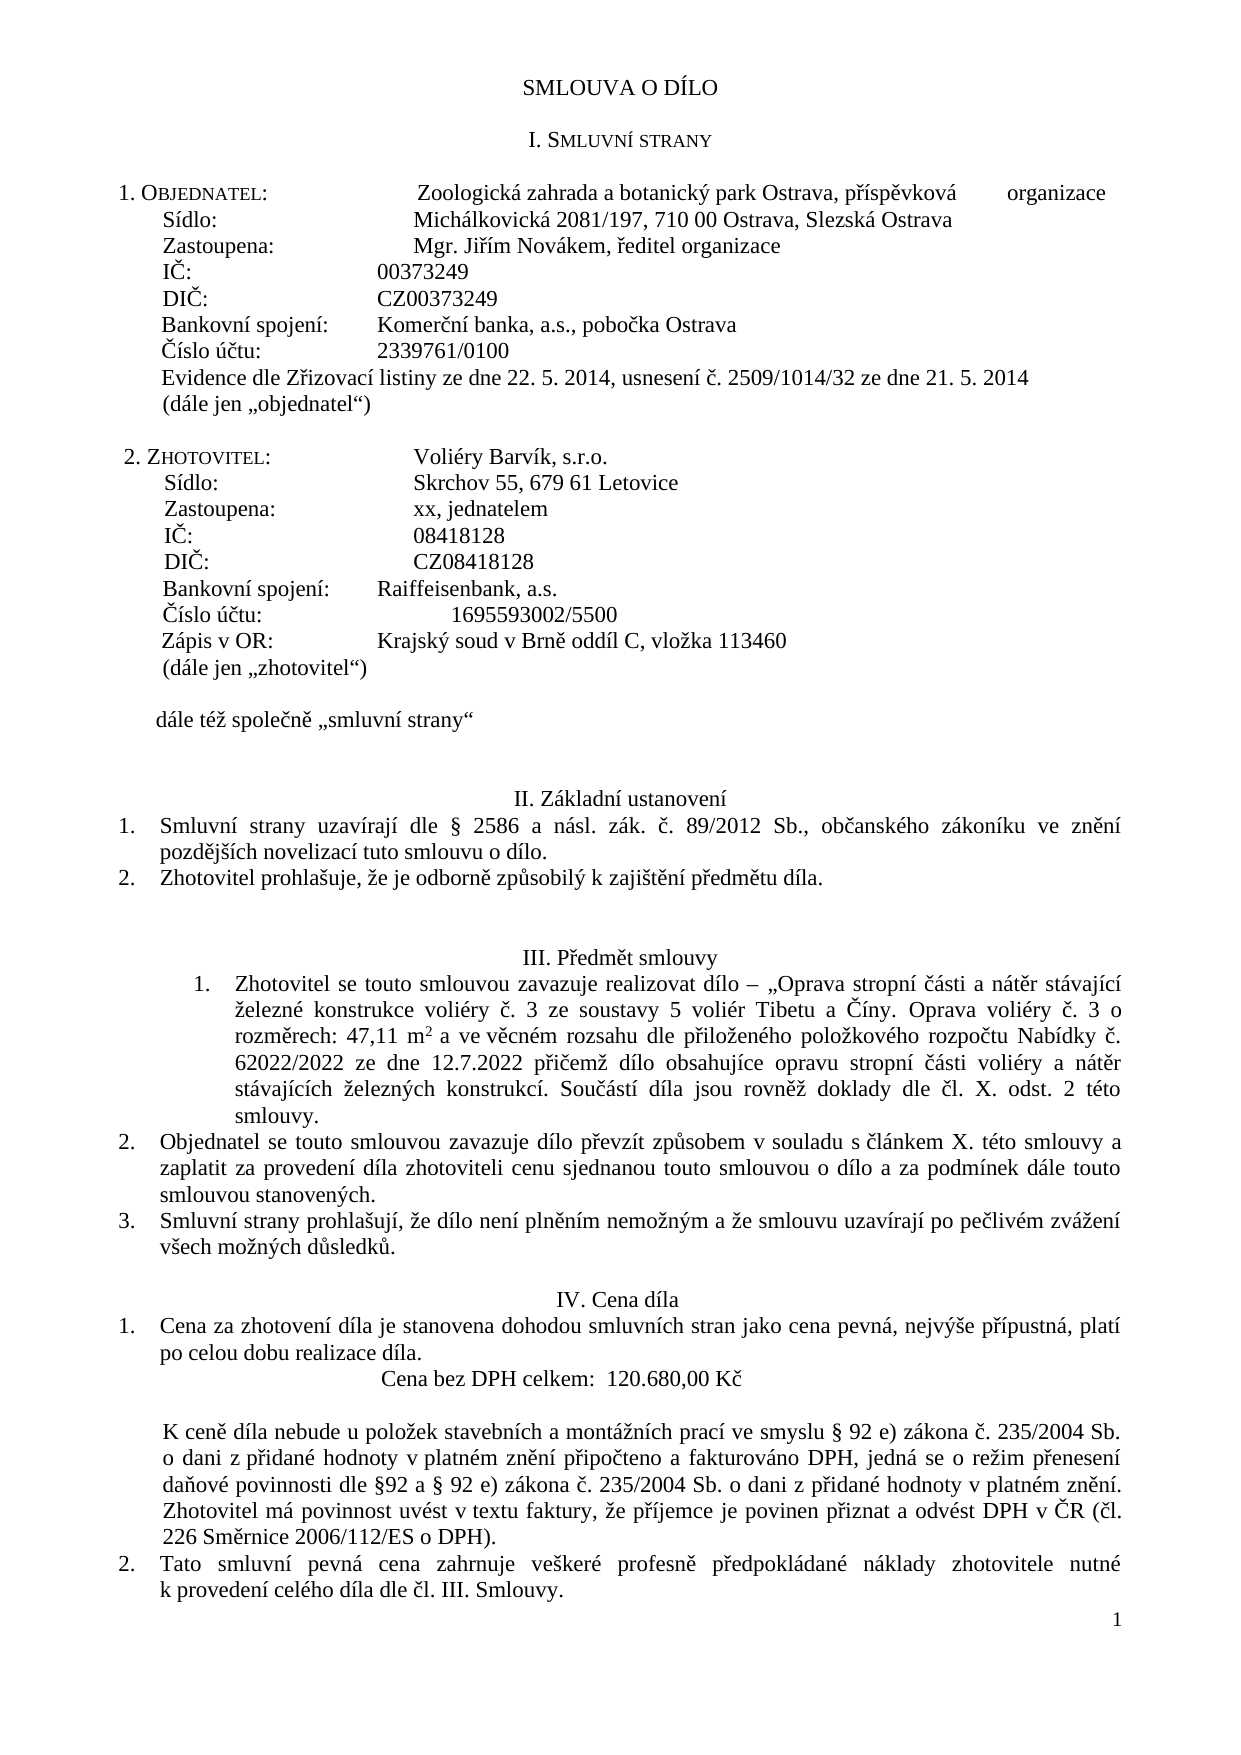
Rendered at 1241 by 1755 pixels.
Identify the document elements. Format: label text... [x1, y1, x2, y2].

text Evidence dle Zřizovací listiny ze dne 22. 5. 2014, usnesení č. 2509/1014/32 ze dne 21. 5. 2014 [156, 364, 1122, 390]
text Cena bez DPH celkem: 120.680,00 Kč [159, 1365, 1122, 1392]
text DIČ: CZ00373249 [156, 285, 1122, 311]
list Smluvní strany prohlašují, že dílo není plněním nemožným a že smlouvu uzavírají po pečlivém zvážení všech možných důsledků. [118, 1207, 1122, 1260]
text IČ: 00373249 [156, 258, 1122, 285]
text Sídlo: Michálkovická 2081/197, 710 00 Ostrava, Slezská Ostrava [118, 206, 1122, 232]
text Zápis v OR: Krajský soud v Brně oddíl C, vložka 113460 [156, 627, 1122, 654]
text 2. Zhotovitel: Voliéry Barvík, s.r.o. [118, 443, 1122, 469]
text (dále jen „objednatel“) [162, 390, 1122, 416]
text Číslo účtu: 1695593002/5500 [156, 601, 1122, 627]
text SMLOUVA O DÍLO [118, 74, 1122, 100]
text Bankovní spojení: Komerční banka, a.s., pobočka Ostrava [156, 311, 1122, 337]
text Číslo účtu: 2339761/0100 [156, 337, 1122, 364]
text I. Smluvní strany [118, 127, 1122, 153]
list Zhotovitel prohlašuje, že je odborně způsobilý k zajištění předmětu díla. [118, 864, 1122, 891]
text DIČ: CZ08418128 [118, 548, 1122, 574]
list Cena za zhotovení díla je stanovena dohodou smluvních stran jako cena pevná, nejvýše přípustná, platí po celou dobu realizace díla. [118, 1312, 1122, 1365]
text IČ: 08418128 [118, 522, 1122, 548]
text Sídlo: Skrchov 55, 679 61 Letovice [118, 469, 1122, 496]
list Zhotovitel se touto smlouvou zavazuje realizovat dílo – „Oprava stropní části a nátěr stávající železné konstrukce voliéry č. 3 ze soustavy 5 voliér Tibetu a Číny. Oprava voliéry č. 3 o rozměrech: 47,11 m2 a ve věcném rozsahu dle přiloženého položkového rozpočtu Nabídky č. 62022/2022 ze dne 12.7.2022 přičemž dílo obsahujíce opravu stropní části voliéry a nátěr stávajících železných konstrukcí. Součástí díla jsou rovněž doklady dle čl. X. odst. 2 této smlouvy. [193, 970, 1122, 1128]
subtitle IV. Cena díla [118, 1286, 1122, 1312]
text Zastoupena: Mgr. Jiřím Novákem, ředitel organizace [118, 232, 1122, 258]
list Objednatel se touto smlouvou zavazuje dílo převzít způsobem v souladu s článkem X. této smlouvy a zaplatit za provedení díla zhotoviteli cenu sjednanou touto smlouvou o dílo a za podmínek dále touto smlouvou stanovených. [118, 1128, 1122, 1207]
text dále též společně „smluvní strany“ [156, 706, 1122, 733]
list Smluvní strany uzavírají dle § 2586 a násl. zák. č. 89/2012 Sb., občanského zákoníku ve znění pozdějších novelizací tuto smlouvu o dílo. [118, 812, 1122, 864]
text II. Základní ustanovení [118, 785, 1122, 812]
text III. Předmět smlouvy [118, 943, 1122, 970]
list Tato smluvní pevná cena zahrnuje veškeré profesně předpokládané náklady zhotovitele nutné k provedení celého díla dle čl. III. Smlouvy. [118, 1550, 1122, 1602]
text K ceně díla nebude u položek stavebních a montážních prací ve smyslu § 92 e) zákona č. 235/2004 Sb. o dani z přidané hodnoty v platném znění připočteno a fakturováno DPH, jedná se o režim přenesení daňové povinnosti dle §92 a § 92 e) zákona č. 235/2004 Sb. o dani z přidané hodnoty v platném znění. Zhotovitel má povinnost uvést v textu faktury, že příjemce je povinen přiznat a odvést DPH v ČR (čl. 226 Směrnice 2006/112/ES o DPH). [162, 1418, 1122, 1550]
text (dále jen „zhotovitel“) [162, 654, 1122, 680]
text Bankovní spojení: Raiffeisenbank, a.s. [156, 574, 1122, 601]
text 1. Objednatel: Zoologická zahrada a botanický park Ostrava, příspěvková organizace [118, 179, 1122, 206]
text Zastoupena: xx, jednatelem [118, 496, 1122, 522]
